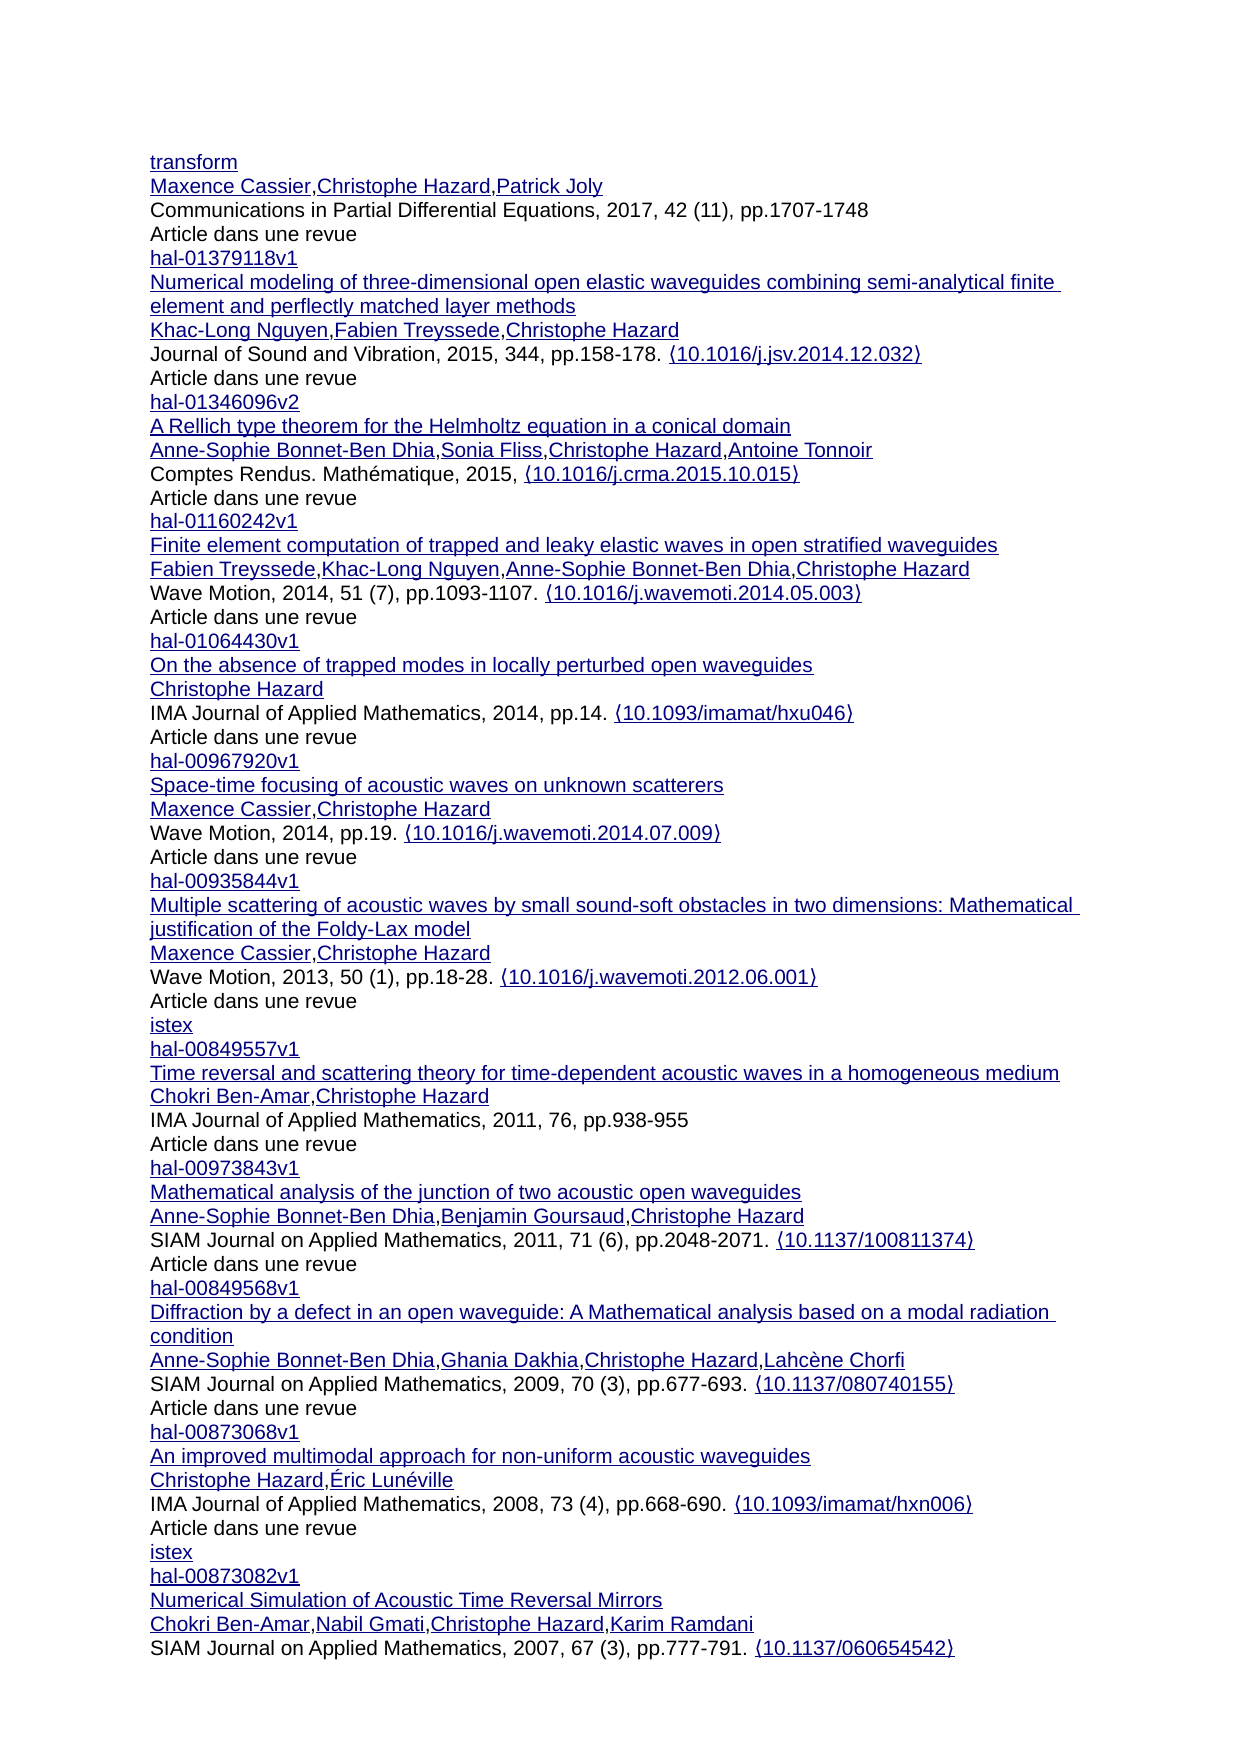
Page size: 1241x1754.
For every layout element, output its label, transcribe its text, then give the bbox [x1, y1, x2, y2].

table_cell A Rellich type theorem for the Helmholtz equation in a conical domain Anne-Sophie Bonnet-Ben Dhia,Sonia Fliss,Christophe Hazard,Antoine Tonnoir Comptes Rendus. Mathématique, 2015, ⟨10.1016/j.crma.2015.10.015⟩ Article dans une revue hal-01160242v1 [150, 414, 1090, 533]
table_cell On the absence of trapped modes in locally perturbed open waveguides Christophe Hazard IMA Journal of Applied Mathematics, 2014, pp.14. ⟨10.1093/imamat/hxu046⟩ Article dans une revue hal-00967920v1 [150, 653, 1090, 773]
table_cell Numerical Simulation of Acoustic Time Reversal Mirrors Chokri Ben-Amar,Nabil Gmati,Christophe Hazard,Karim Ramdani SIAM Journal on Applied Mathematics, 2007, 67 (3), pp.777-791. ⟨10.1137/060654542⟩ [150, 1588, 1090, 1659]
table_cell Space-time focusing of acoustic waves on unknown scatterers Maxence Cassier,Christophe Hazard Wave Motion, 2014, pp.19. ⟨10.1016/j.wavemoti.2014.07.009⟩ Article dans une revue hal-00935844v1 [150, 773, 1090, 893]
table_cell Finite element computation of trapped and leaky elastic waves in open stratified waveguides Fabien Treyssede,Khac-Long Nguyen,Anne-Sophie Bonnet-Ben Dhia,Christophe Hazard Wave Motion, 2014, 51 (7), pp.1093-1107. ⟨10.1016/j.wavemoti.2014.05.003⟩ Article dans une revue hal-01064430v1 [150, 533, 1090, 653]
table_cell Diffraction by a defect in an open waveguide: A Mathematical analysis based on a modal radiation condition Anne-Sophie Bonnet-Ben Dhia,Ghania Dakhia,Christophe Hazard,Lahcène Chorfi SIAM Journal on Applied Mathematics, 2009, 70 (3), pp.677-693. ⟨10.1137/080740155⟩ Article dans une revue hal-00873068v1 [150, 1300, 1090, 1444]
table_cell transform Maxence Cassier,Christophe Hazard,Patrick Joly Communications in Partial Differential Equations, 2017, 42 (11), pp.1707-1748 Article dans une revue hal-01379118v1 [150, 150, 1090, 270]
table_cell Numerical modeling of three-dimensional open elastic waveguides combining semi-analytical finite element and perflectly matched layer methods Khac-Long Nguyen,Fabien Treyssede,Christophe Hazard Journal of Sound and Vibration, 2015, 344, pp.158-178. ⟨10.1016/j.jsv.2014.12.032⟩ Article dans une revue hal-01346096v2 [150, 270, 1090, 413]
table_cell Mathematical analysis of the junction of two acoustic open waveguides Anne-Sophie Bonnet-Ben Dhia,Benjamin Goursaud,Christophe Hazard SIAM Journal on Applied Mathematics, 2011, 71 (6), pp.2048-2071. ⟨10.1137/100811374⟩ Article dans une revue hal-00849568v1 [150, 1180, 1090, 1300]
table_cell Time reversal and scattering theory for time-dependent acoustic waves in a homogeneous medium Chokri Ben-Amar,Christophe Hazard IMA Journal of Applied Mathematics, 2011, 76, pp.938-955 Article dans une revue hal-00973843v1 [150, 1060, 1090, 1180]
table_cell Multiple scattering of acoustic waves by small sound-soft obstacles in two dimensions: Mathematical justification of the Foldy-Lax model Maxence Cassier,Christophe Hazard Wave Motion, 2013, 50 (1), pp.18-28. ⟨10.1016/j.wavemoti.2012.06.001⟩ Article dans une revue istex hal-00849557v1 [150, 893, 1090, 1060]
table_cell An improved multimodal approach for non-uniform acoustic waveguides Christophe Hazard,Éric Lunéville IMA Journal of Applied Mathematics, 2008, 73 (4), pp.668-690. ⟨10.1093/imamat/hxn006⟩ Article dans une revue istex hal-00873082v1 [150, 1444, 1090, 1587]
